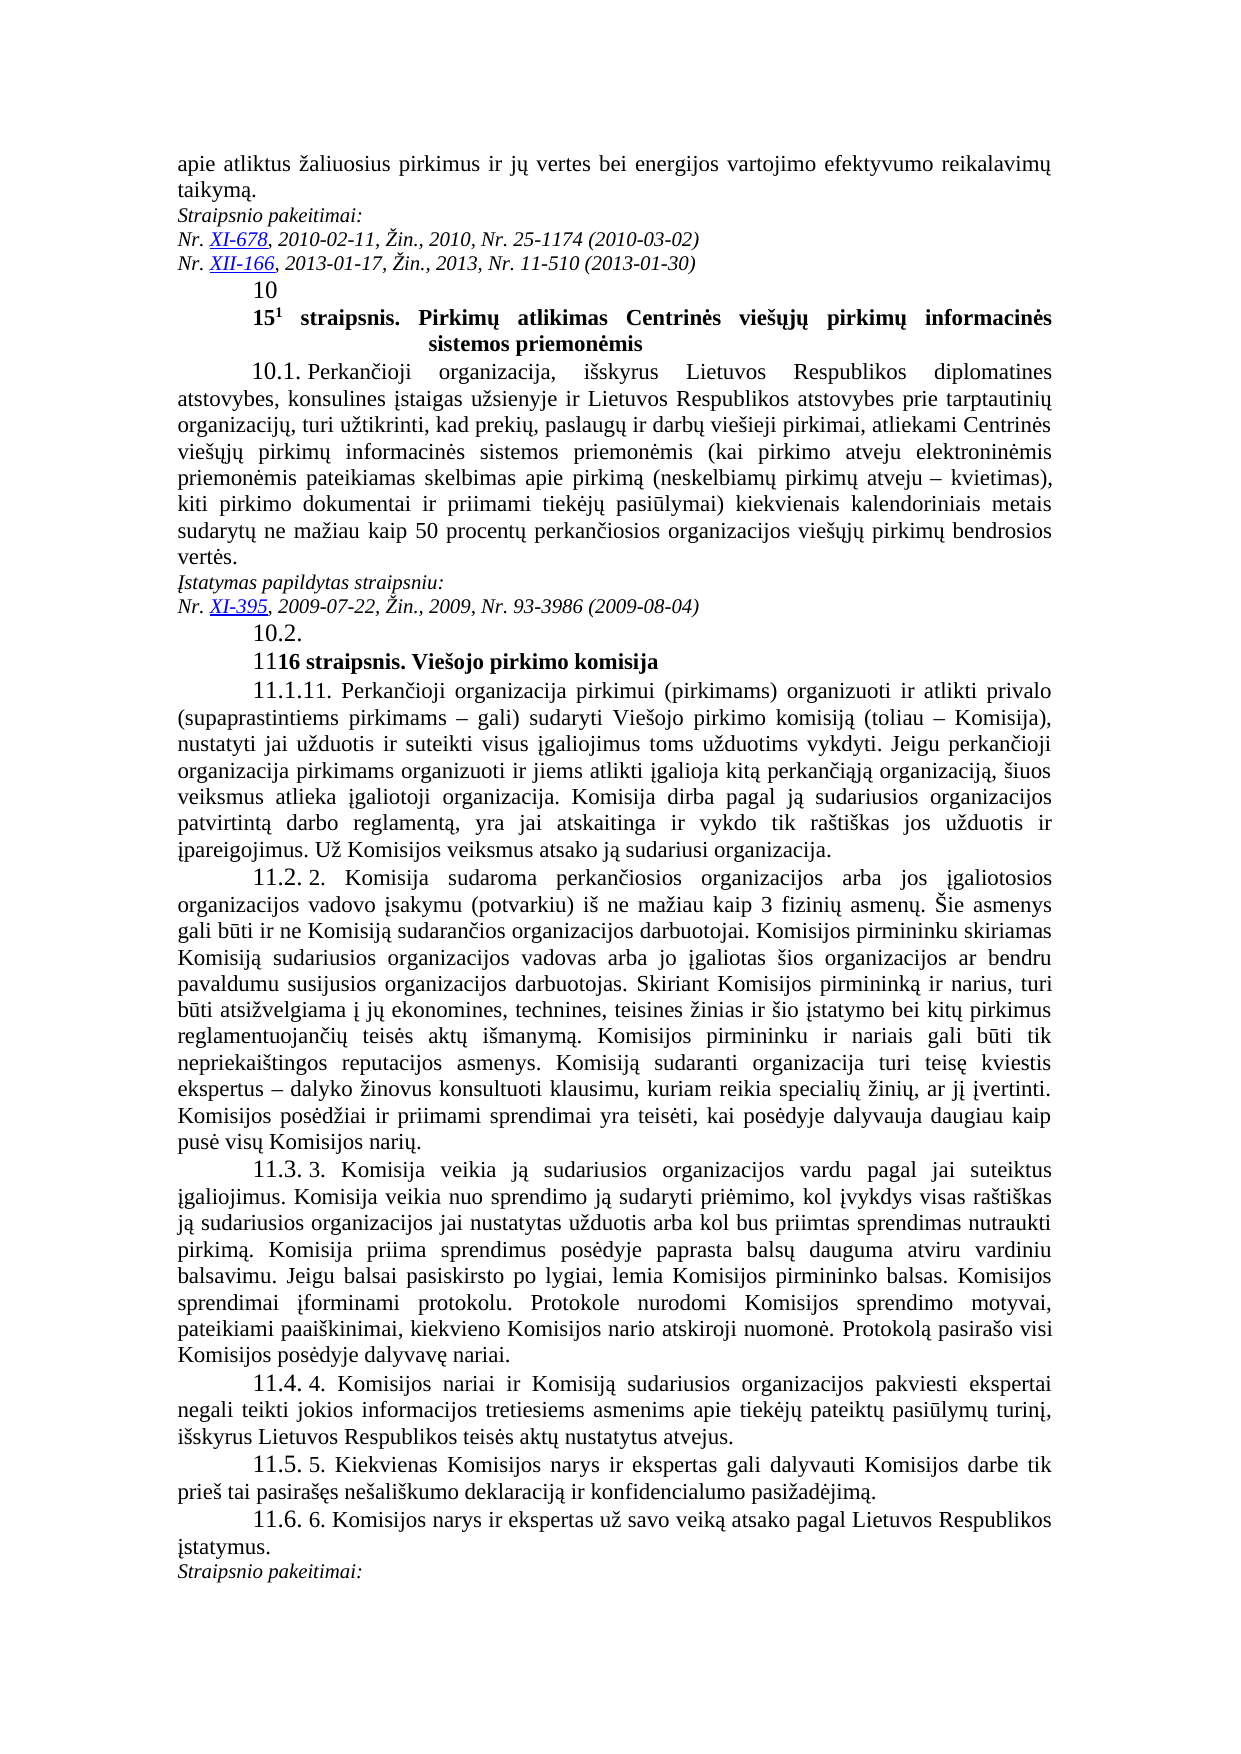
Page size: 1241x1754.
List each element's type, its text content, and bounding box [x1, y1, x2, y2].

text apie atliktus žaliuosius pirkimus ir jų vertes bei energijos vartojimo efektyvumo reikalavimų taikymą. [177, 150, 1053, 203]
text Straipsnio pakeitimai: [177, 203, 1053, 227]
text Nr. XI-678, 2010-02-11, Žin., 2010, Nr. 25-1174 (2010-03-02) [177, 227, 1053, 251]
subtitle Perkančioji organizacija, išskyrus Lietuvos Respublikos diplomatines atstovybes, konsulines įstaigas užsienyje ir Lietuvos Respublikos atstovybes prie tarptautinių organizacijų, turi užtikrinti, kad prekių, paslaugų ir darbų viešieji pirkimai, atliekami Centrinės viešųjų pirkimų informacinės sistemos priemonėmis (kai pirkimo atveju elektroninėmis priemonėmis pateikiamas skelbimas apie pirkimą (neskelbiamų pirkimų atveju – kvietimas), kiti pirkimo dokumentai ir priimami tiekėjų pasiūlymai) kiekvienais kalendoriniais metais sudarytų ne mažiau kaip 50 procentų perkančiosios organizacijos viešųjų pirkimų bendrosios vertės. [177, 356, 1053, 569]
subtitle 1. Perkančioji organizacija pirkimui (pirkimams) organizuoti ir atlikti privalo (supaprastintiems pirkimams – gali) sudaryti Viešojo pirkimo komisiją (toliau – Komisija), nustatyti jai užduotis ir suteikti visus įgaliojimus toms užduotims vykdyti. Jeigu perkančioji organizacija pirkimams organizuoti ir jiems atlikti įgalioja kitą perkančiąją organizaciją, šiuos veiksmus atlieka įgaliotoji organizacija. Komisija dirba pagal ją sudariusios organizacijos patvirtintą darbo reglamentą, yra jai atskaitinga ir vykdo tik raštiškas jos užduotis ir įpareigojimus. Už Komisijos veiksmus atsako ją sudariusi organizacija. [177, 675, 1053, 862]
text Straipsnio pakeitimai: [177, 1559, 1053, 1583]
subtitle 5. Kiekvienas Komisijos narys ir ekspertas gali dalyvauti Komisijos darbe tik prieš tai pasirašęs nešališkumo deklaraciją ir konfidencialumo pasižadėjimą. [177, 1449, 1053, 1504]
subtitle 16 straipsnis. Viešojo pirkimo komisija [177, 646, 1053, 675]
subtitle 4. Komisijos nariai ir Komisiją sudariusios organizacijos pakviesti ekspertai negali teikti jokios informacijos tretiesiems asmenims apie tiekėjų pateiktų pasiūlymų turinį, išskyrus Lietuvos Respublikos teisės aktų nustatytus atvejus. [177, 1368, 1053, 1449]
subtitle 2. Komisija sudaroma perkančiosios organizacijos arba jos įgaliotosios organizacijos vadovo įsakymu (potvarkiu) iš ne mažiau kaip 3 fizinių asmenų. Šie asmenys gali būti ir ne Komisiją sudarančios organizacijos darbuotojai. Komisijos pirmininku skiriamas Komisiją sudariusios organizacijos vadovas arba jo įgaliotas šios organizacijos ar bendru pavaldumu susijusios organizacijos darbuotojas. Skiriant Komisijos pirmininką ir narius, turi būti atsižvelgiama į jų ekonomines, technines, teisines žinias ir šio įstatymo bei kitų pirkimus reglamentuojančių teisės aktų išmanymą. Komisijos pirmininku ir nariais gali būti tik nepriekaištingos reputacijos asmenys. Komisiją sudaranti organizacija turi teisę kviestis ekspertus – dalyko žinovus konsultuoti klausimu, kuriam reikia specialių žinių, ar jį įvertinti. Komisijos posėdžiai ir priimami sprendimai yra teisėti, kai posėdyje dalyvauja daugiau kaip pusė visų Komisijos narių. [177, 862, 1053, 1154]
subtitle 3. Komisija veikia ją sudariusios organizacijos vardu pagal jai suteiktus įgaliojimus. Komisija veikia nuo sprendimo ją sudaryti priėmimo, kol įvykdys visas raštiškas ją sudariusios organizacijos jai nustatytas užduotis arba kol bus priimtas sprendimas nutraukti pirkimą. Komisija priima sprendimus posėdyje paprasta balsų dauguma atviru vardiniu balsavimu. Jeigu balsai pasiskirsto po lygiai, lemia Komisijos pirmininko balsas. Komisijos sprendimai įforminami protokolu. Protokole nurodomi Komisijos sprendimo motyvai, pateikiami paaiškinimai, kiekvieno Komisijos nario atskiroji nuomonė. Protokolą pasirašo visi Komisijos posėdyje dalyvavę nariai. [177, 1154, 1053, 1368]
text Nr. XII-166, 2013-01-17, Žin., 2013, Nr. 11-510 (2013-01-30) [177, 251, 1053, 275]
subtitle 6. Komisijos narys ir ekspertas už savo veiką atsako pagal Lietuvos Respublikos įstatymus. [177, 1504, 1053, 1559]
text 151 straipsnis. Pirkimų atlikimas Centrinės viešųjų pirkimų informacinės sistemos priemonėmis [252, 304, 1053, 356]
text Nr. XI-395, 2009-07-22, Žin., 2009, Nr. 93-3986 (2009-08-04) [177, 594, 1053, 618]
text Įstatymas papildytas straipsniu: [177, 569, 1053, 594]
